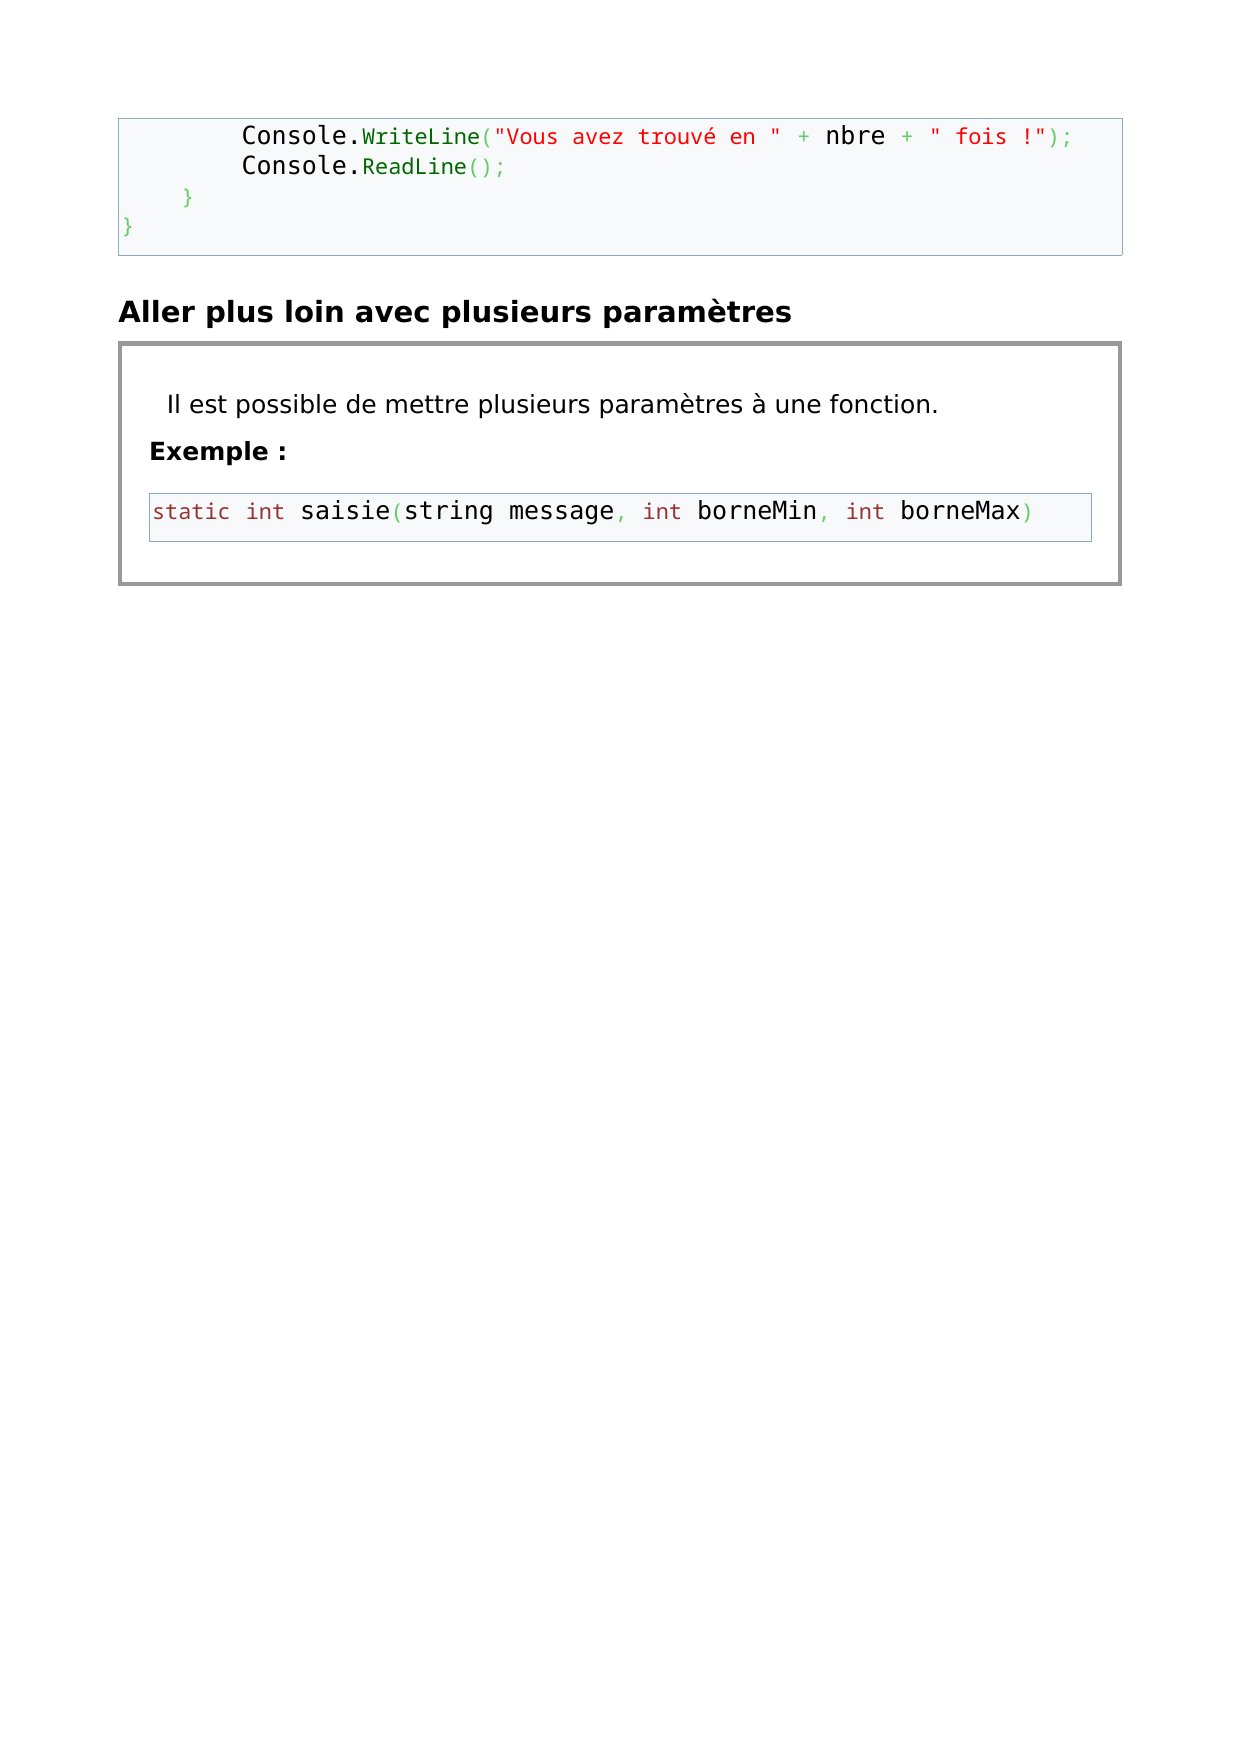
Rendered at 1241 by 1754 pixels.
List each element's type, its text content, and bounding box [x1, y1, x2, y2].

subtitle Aller plus loin avec plusieurs paramètres [118, 295, 1122, 329]
table_header static int saisie(string message, int borneMin, int borneMax) [150, 494, 1091, 541]
table_header Il est possible de mettre plusieurs paramètres à une fonction. Exemple : [131, 354, 1109, 573]
table_header Console.WriteLine("Vous avez trouvé en " + nbre + " fois !"); Console.ReadLine(); } } [119, 119, 1122, 255]
